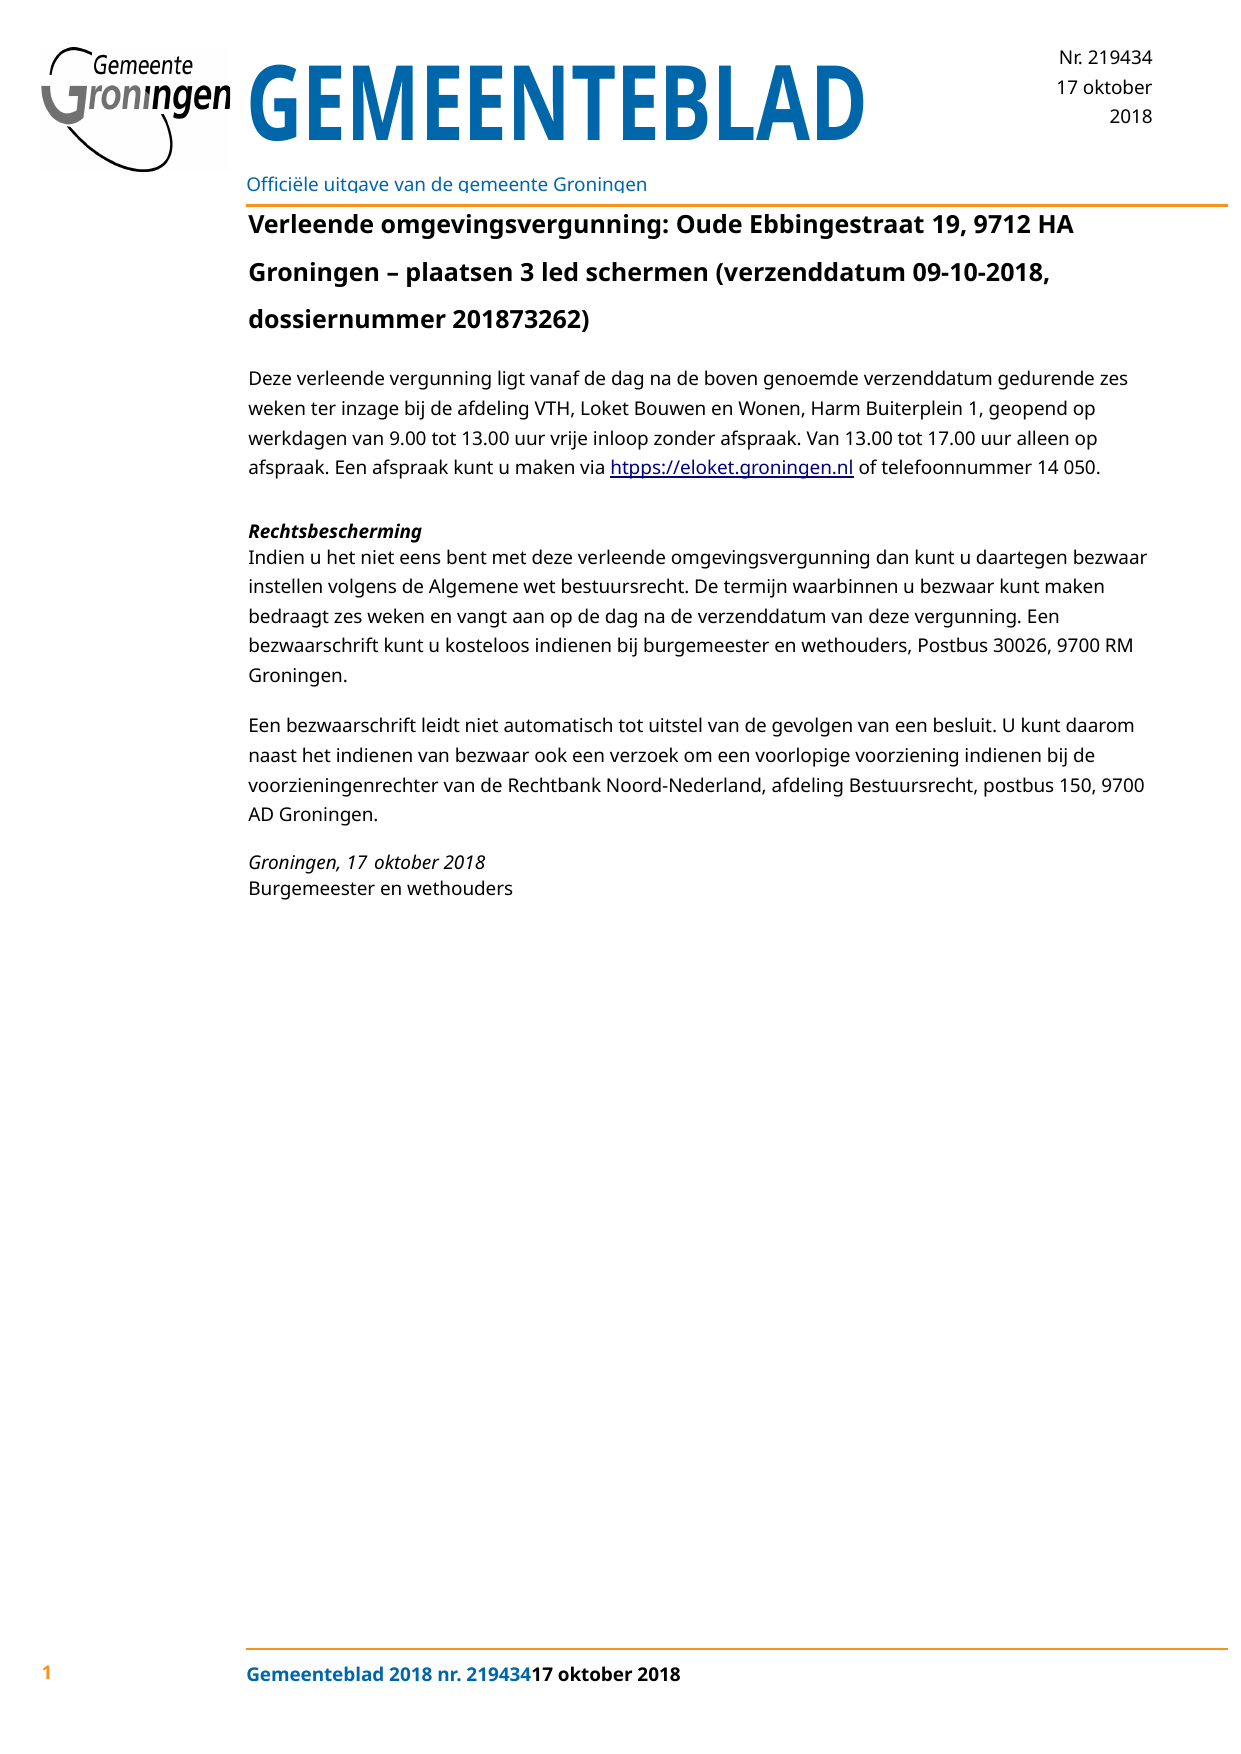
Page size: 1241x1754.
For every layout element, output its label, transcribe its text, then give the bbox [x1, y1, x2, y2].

text Rechtsbescherming [248, 518, 1152, 544]
text Verleende omgevingsvergunning: Oude Ebbingestraat 19, 9712 HA Groningen – plaatsen 3 led schermen (verzenddatum 09-10-2018, dossiernummer 201873262) [248, 207, 1152, 336]
text Een bezwaarschrift leidt niet automatisch tot uitstel van de gevolgen van een besluit. U kunt daarom naast het indienen van bezwaar ook een verzoek om een voorlopige voorziening indienen bij de voorzieningenrechter van de Rechtbank Noord-Nederland, afdeling Bestuursrecht, postbus 150, 9700 AD Groningen. [248, 713, 1152, 827]
text Indien u het niet eens bent met deze verleende omgevingsvergunning dan kunt u daartegen bezwaar instellen volgens de Algemene wet bestuursrecht. De termijn waarbinnen u bezwaar kunt maken bedraagt zes weken en vangt aan op de dag na de verzenddatum van deze vergunning. Een bezwaarschrift kunt u kosteloos indienen bij burgemeester en wethouders, Postbus 30026, 9700 RM Groningen. [248, 544, 1152, 688]
picture [41, 47, 231, 172]
text Burgemeester en wethouders [248, 875, 1152, 901]
text Groningen, 17 oktober 2018 [248, 849, 1152, 875]
text Deze verleende vergunning ligt vanaf de dag na de boven genoemde verzenddatum gedurende zes weken ter inzage bij de afdeling VTH, Loket Bouwen en Wonen, Harm Buiterplein 1, geopend op werkdagen van 9.00 tot 13.00 uur vrije inloop zonder afspraak. Van 13.00 tot 17.00 uur alleen op afspraak. Een afspraak kunt u maken via htpps://eloket.groningen.nl of telefoonnummer 14 050. [248, 366, 1152, 480]
